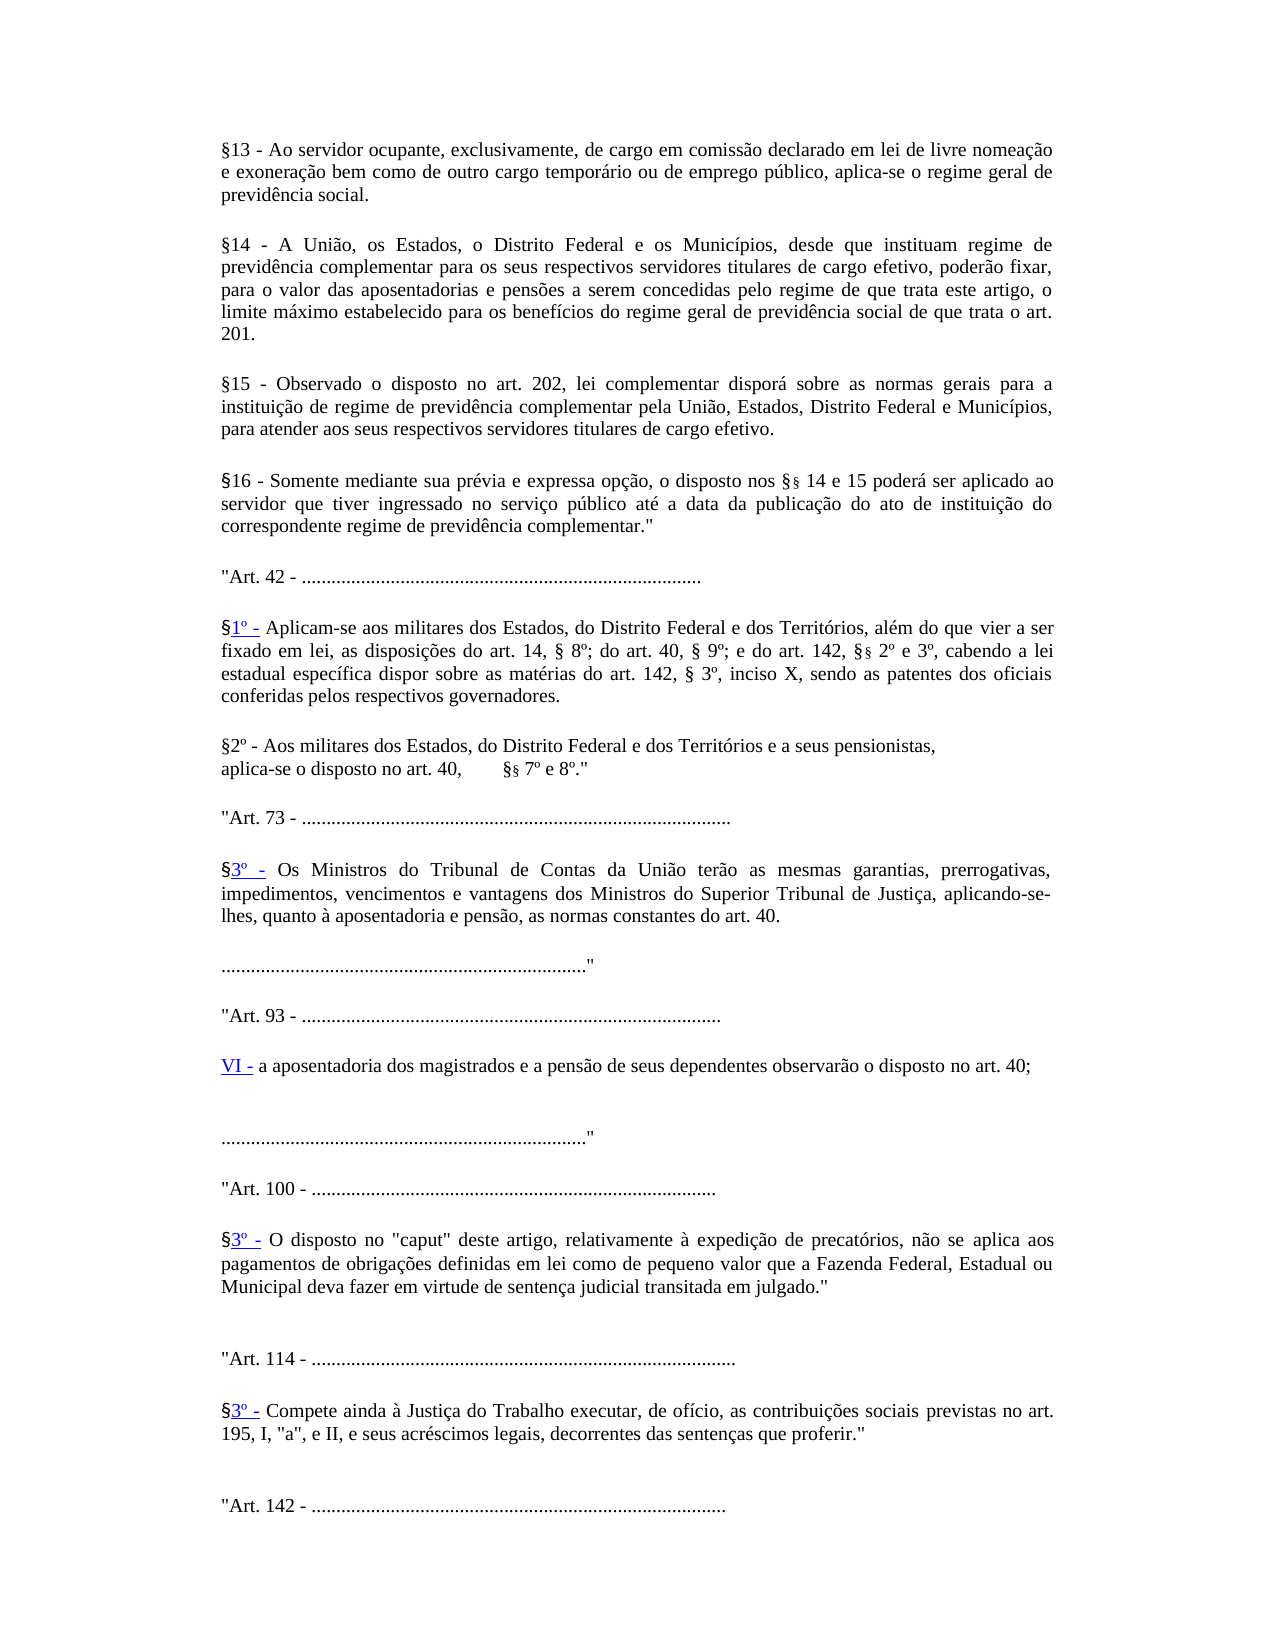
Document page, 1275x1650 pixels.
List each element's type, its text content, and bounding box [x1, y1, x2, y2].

list 3º - Compete ainda à Justiça do Trabalho executar, de ofício, as contribuições sociais previstas no art. 195, I, "a", e II, e seus acréscimos legais, decorrentes das sentenças que proferir." [221, 1397, 1054, 1445]
list 14 - A União, os Estados, o Distrito Federal e os Municípios, desde que instituam regime de previdência complementar para os seus respectivos servidores titulares de cargo efetivo, poderão fixar, para o valor das aposentadorias e pensões a serem concedidas pelo regime de que trata este artigo, o limite máximo estabelecido para os benefícios do regime geral de previdência social de que trata o art. 201. [221, 233, 1054, 345]
text aplica-se o disposto no art. 40, §§ 7º e 8º." [221, 757, 1125, 779]
list 1º - Aplicam-se aos militares dos Estados, do Distrito Federal e dos Territórios, além do que vier a ser fixado em lei, as disposições do art. 14, § 8º; do art. 40, § 9º; e do art. 142, §§ 2º e 3º, cabendo a lei estadual específica dispor sobre as matérias do art. 142, § 3º, inciso X, sendo as patentes dos oficiais conferidas pelos respectivos governadores. [221, 615, 1054, 707]
list 2º - Aos militares dos Estados, do Distrito Federal e dos Territórios e a seus pensionistas, [221, 734, 1125, 757]
list 15 - Observado o disposto no art. 202, lei complementar disporá sobre as normas gerais para a instituição de regime de previdência complementar pela União, Estados, Distrito Federal e Municípios, para atender aos seus respectivos servidores titulares de cargo efetivo. [221, 372, 1054, 440]
text .........................................................................." [221, 954, 1125, 977]
text "Art. 93 - ..................................................................................... [221, 1004, 1125, 1027]
list 13 - Ao servidor ocupante, exclusivamente, de cargo em comissão declarado em lei de livre nomeação e exoneração bem como de outro cargo temporário ou de emprego público, aplica-se o regime geral de previdência social. [221, 138, 1054, 206]
text "Art. 42 - ................................................................................. [221, 565, 1125, 588]
list 3º - O disposto no "caput" deste artigo, relativamente à expedição de precatórios, não se aplica aos pagamentos de obrigações definidas em lei como de pequeno valor que a Fazenda Federal, Estadual ou Municipal deva fazer em virtude de sentença judicial transitada em julgado." [221, 1227, 1054, 1298]
list 3º - Os Ministros do Tribunal de Contas da União terão as mesmas garantias, prerrogativas, impedimentos, vencimentos e vantagens dos Ministros do Superior Tribunal de Justiça, aplicando-se-lhes, quanto à aposentadoria e pensão, as normas constantes do art. 40. [221, 857, 1052, 927]
text .........................................................................." [221, 1126, 1125, 1149]
text "Art. 114 - ...................................................................................... [221, 1347, 1125, 1369]
text "Art. 100 - .................................................................................. [221, 1176, 1125, 1199]
text "Art. 73 - ....................................................................................... [221, 806, 1125, 829]
text "Art. 142 - .................................................................................... [221, 1494, 1125, 1517]
list 16 - Somente mediante sua prévia e expressa opção, o disposto nos §§ 14 e 15 poderá ser aplicado ao servidor que tiver ingressado no serviço público até a data da publicação do ato de instituição do correspondente regime de previdência complementar." [221, 467, 1054, 537]
text VI - a aposentadoria dos magistrados e a pensão de seus dependentes observarão o disposto no art. 40; [221, 1054, 1052, 1077]
